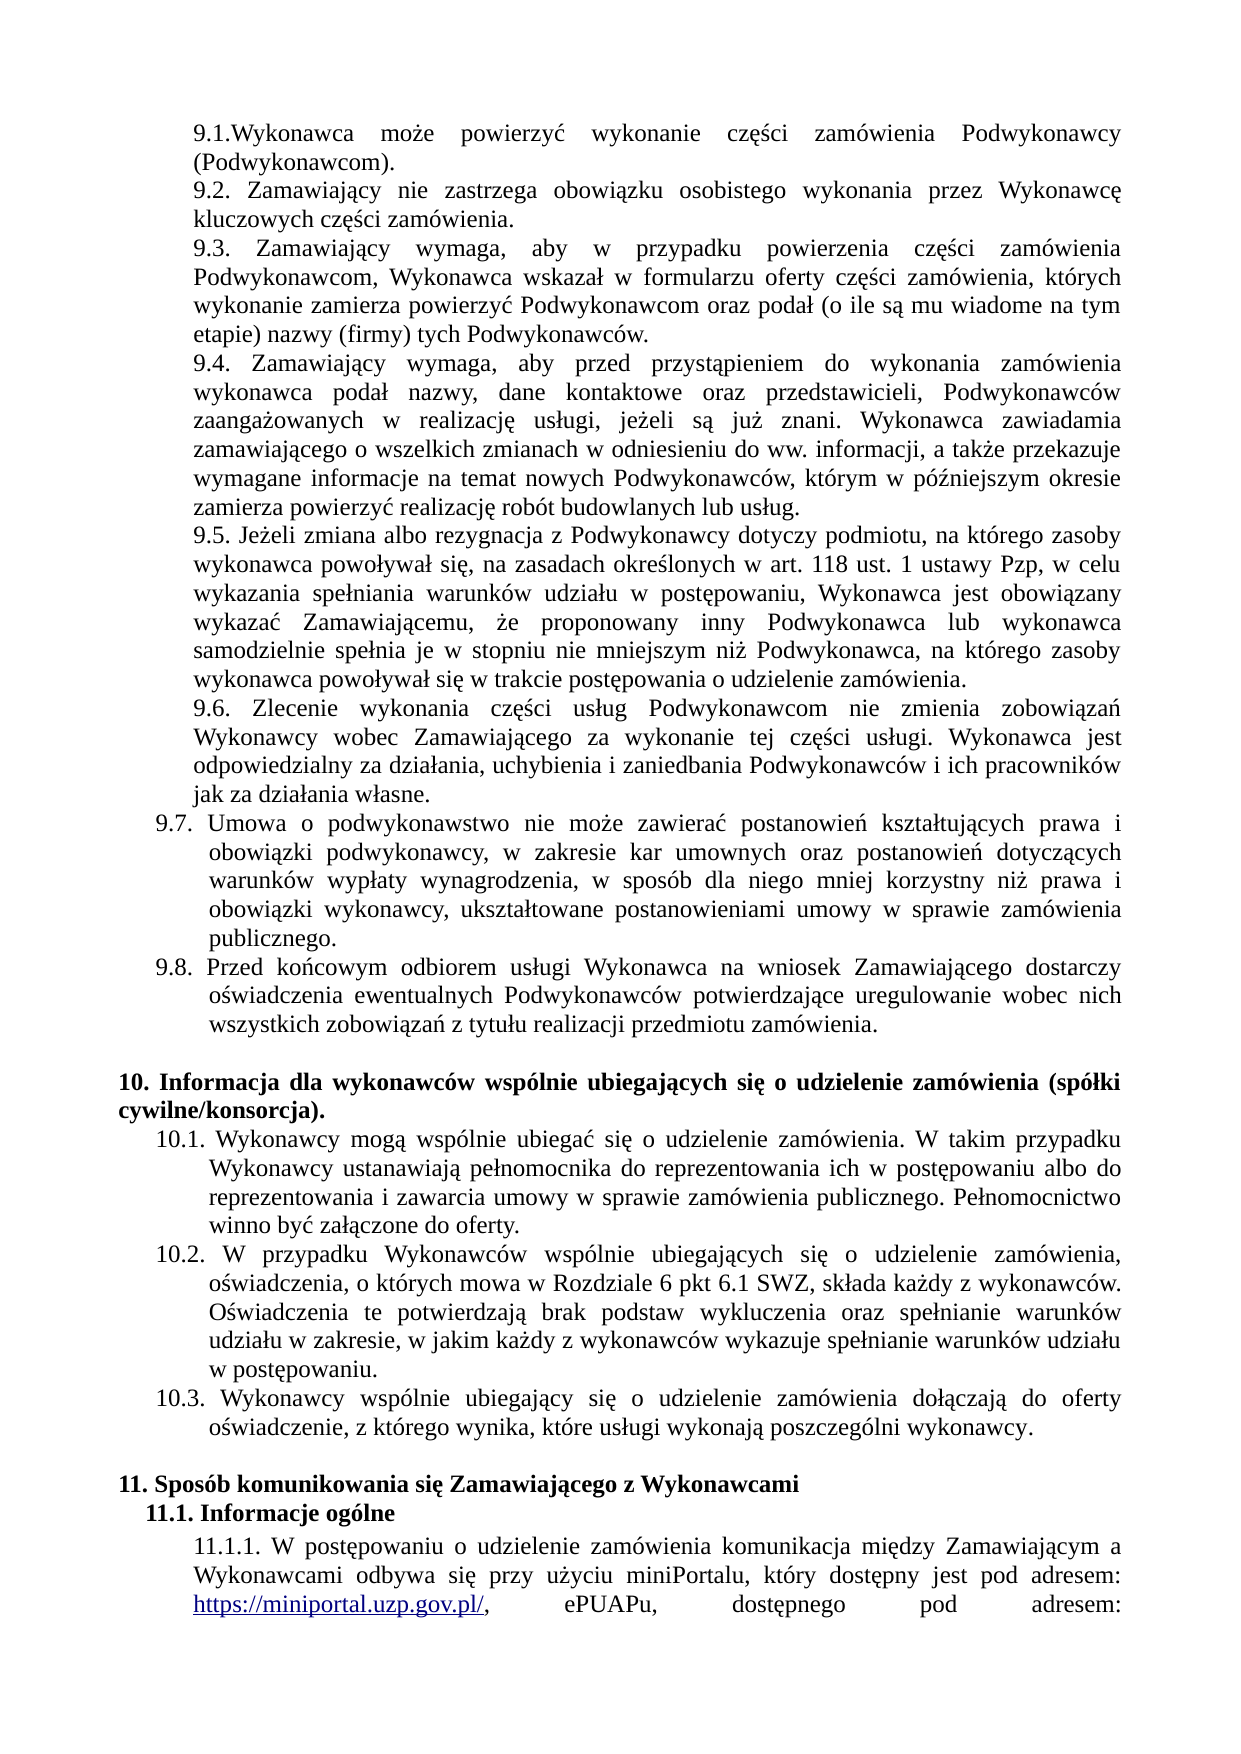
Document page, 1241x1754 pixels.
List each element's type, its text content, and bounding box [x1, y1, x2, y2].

list 11.1.1. W postępowaniu o udzielenie zamówienia komunikacja między Zamawiającym a Wykonawcami odbywa się przy użyciu miniPortalu, który dostępny jest pod adresem: https://miniportal.uzp.gov.pl/, ePUAPu, dostępnego pod adresem: [193, 1531, 1122, 1617]
list 9.7. Umowa o podwykonawstwo nie może zawierać postanowień kształtujących prawa i obowiązki podwykonawcy, w zakresie kar umownych oraz postanowień dotyczących warunków wypłaty wynagrodzenia, w sposób dla niego mniej korzystny niż prawa i obowiązki wykonawcy, ukształtowane postanowieniami umowy w sprawie zamówienia publicznego. [155, 808, 1122, 952]
list 9.2. Zamawiający nie zastrzega obowiązku osobistego wykonania przez Wykonawcę kluczowych części zamówienia. [193, 176, 1122, 233]
list 10.2. W przypadku Wykonawców wspólnie ubiegających się o udzielenie zamówienia, oświadczenia, o których mowa w Rozdziale 6 pkt 6.1 SWZ, składa każdy z wykonawców. Oświadczenia te potwierdzają brak podstaw wykluczenia oraz spełnianie warunków udziału w zakresie, w jakim każdy z wykonawców wykazuje spełnianie warunków udziału w postępowaniu. [155, 1239, 1122, 1383]
list 9.8. Przed końcowym odbiorem usługi Wykonawca na wniosek Zamawiającego dostarczy oświadczenia ewentualnych Podwykonawców potwierdzające uregulowanie wobec nich wszystkich zobowiązań z tytułu realizacji przedmiotu zamówienia. [155, 952, 1122, 1038]
list 10. Informacja dla wykonawców wspólnie ubiegających się o udzielenie zamówienia (spółki cywilne/konsorcja). [118, 1067, 1122, 1124]
list 9.1.Wykonawca może powierzyć wykonanie części zamówienia Podwykonawcy (Podwykonawcom). [193, 118, 1122, 176]
list 11.1. Informacje ogólne [145, 1498, 1122, 1527]
list 9.4. Zamawiający wymaga, aby przed przystąpieniem do wykonania zamówienia wykonawca podał nazwy, dane kontaktowe oraz przedstawicieli, Podwykonawców zaangażowanych w realizację usługi, jeżeli są już znani. Wykonawca zawiadamia zamawiającego o wszelkich zmianach w odniesieniu do ww. informacji, a także przekazuje wymagane informacje na temat nowych Podwykonawców, którym w późniejszym okresie zamierza powierzyć realizację robót budowlanych lub usług. [193, 348, 1122, 521]
list 9.3. Zamawiający wymaga, aby w przypadku powierzenia części zamówienia Podwykonawcom, Wykonawca wskazał w formularzu oferty części zamówienia, których wykonanie zamierza powierzyć Podwykonawcom oraz podał (o ile są mu wiadome na tym etapie) nazwy (firmy) tych Podwykonawców. [193, 233, 1122, 348]
list 10.3. Wykonawcy wspólnie ubiegający się o udzielenie zamówienia dołączają do oferty oświadczenie, z którego wynika, które usługi wykonają poszczególni wykonawcy. [155, 1383, 1122, 1441]
list 9.6. Zlecenie wykonania części usług Podwykonawcom nie zmienia zobowiązań Wykonawcy wobec Zamawiającego za wykonanie tej części usługi. Wykonawca jest odpowiedzialny za działania, uchybienia i zaniedbania Podwykonawców i ich pracowników jak za działania własne. [193, 693, 1122, 808]
list 10.1. Wykonawcy mogą wspólnie ubiegać się o udzielenie zamówienia. W takim przypadku Wykonawcy ustanawiają pełnomocnika do reprezentowania ich w postępowaniu albo do reprezentowania i zawarcia umowy w sprawie zamówienia publicznego. Pełnomocnictwo winno być załączone do oferty. [155, 1124, 1122, 1239]
list 11. Sposób komunikowania się Zamawiającego z Wykonawcami [118, 1469, 1122, 1498]
list 9.5. Jeżeli zmiana albo rezygnacja z Podwykonawcy dotyczy podmiotu, na którego zasoby wykonawca powoływał się, na zasadach określonych w art. 118 ust. 1 ustawy Pzp, w celu wykazania spełniania warunków udziału w postępowaniu, Wykonawca jest obowiązany wykazać Zamawiającemu, że proponowany inny Podwykonawca lub wykonawca samodzielnie spełnia je w stopniu nie mniejszym niż Podwykonawca, na którego zasoby wykonawca powoływał się w trakcie postępowania o udzielenie zamówienia. [193, 521, 1122, 693]
